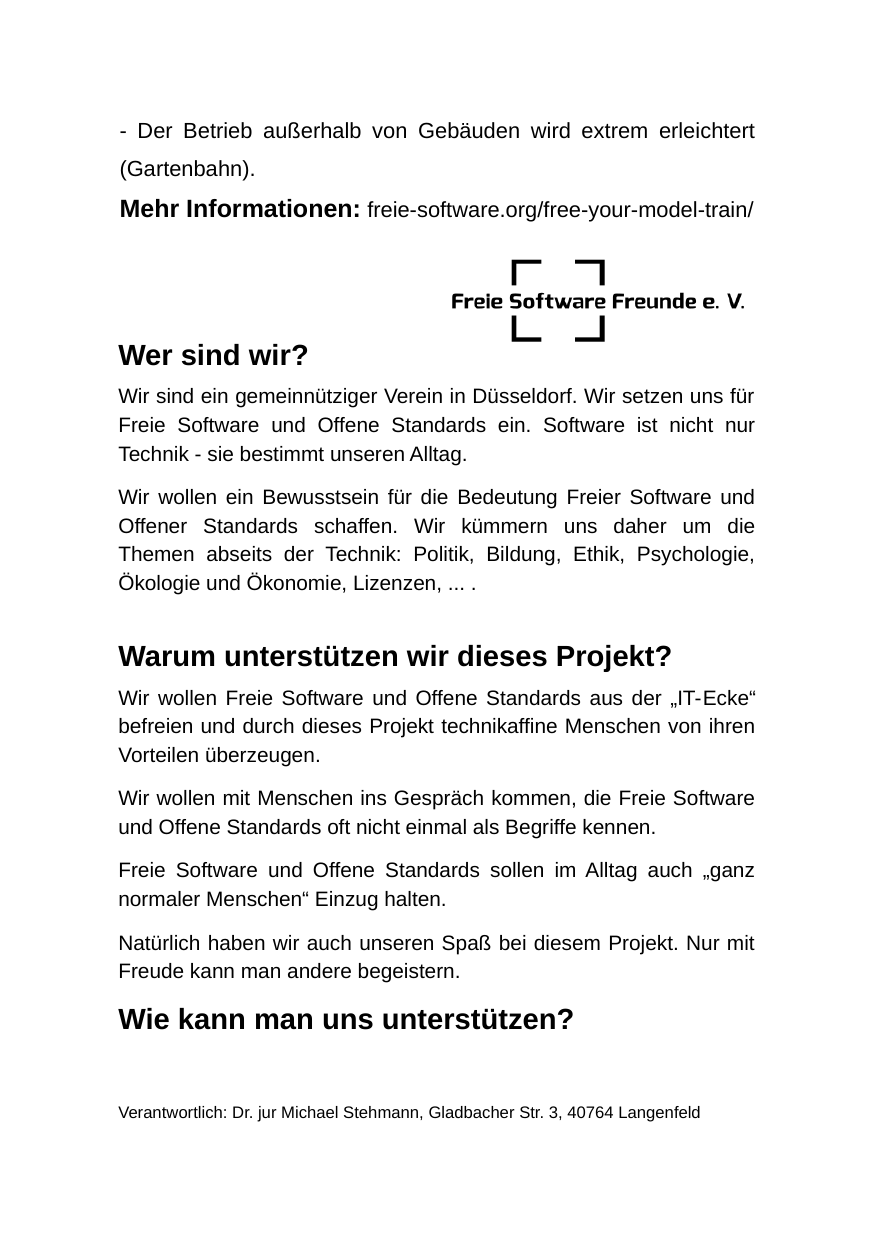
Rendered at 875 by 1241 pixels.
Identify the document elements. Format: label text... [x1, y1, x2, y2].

text Natürlich haben wir auch unseren Spaß bei diesem Projekt. Nur mit Freude kann man andere begeistern. [118, 930, 756, 983]
picture [423, 236, 756, 360]
list - Der Betrieb außerhalb von Gebäuden wird extrem erleichtert (Gartenbahn). [119, 118, 756, 181]
text Wie kann man uns unterstützen? [118, 1002, 756, 1036]
subtitle Warum unterstützen wir dieses Projekt? [118, 639, 756, 673]
list Mehr Informationen: freie-software.org/free-your-model-train/ [119, 194, 756, 222]
subtitle Wer sind wir? [118, 338, 756, 371]
text Wir sind ein gemeinnütziger Verein in Düsseldorf. Wir setzen uns für Freie Software und Offene Standards ein. Software ist nicht nur Technik - sie bestimmt unseren Alltag. [118, 384, 756, 465]
text Wir wollen mit Menschen ins Gespräch kommen, die Freie Software und Offene Standards oft nicht einmal als Begriffe kennen. [118, 786, 756, 839]
text Freie Software und Offene Standards sollen im Alltag auch „ganz normaler Menschen“ Einzug halten. [118, 858, 756, 911]
text Wir wollen ein Bewusstsein für die Bedeutung Freier Software und Offener Standards schaffen. Wir kümmern uns daher um die Themen abseits der Technik: Politik, Bildung, Ethik, Psychologie, Ökologie und Ökonomie, Lizenzen, ... . [118, 485, 756, 595]
text Wir wollen Freie Software und Offene Standards aus der „IT-Ecke“ befreien und durch dieses Projekt technikaffine Menschen von ihren Vorteilen überzeugen. [118, 685, 756, 767]
